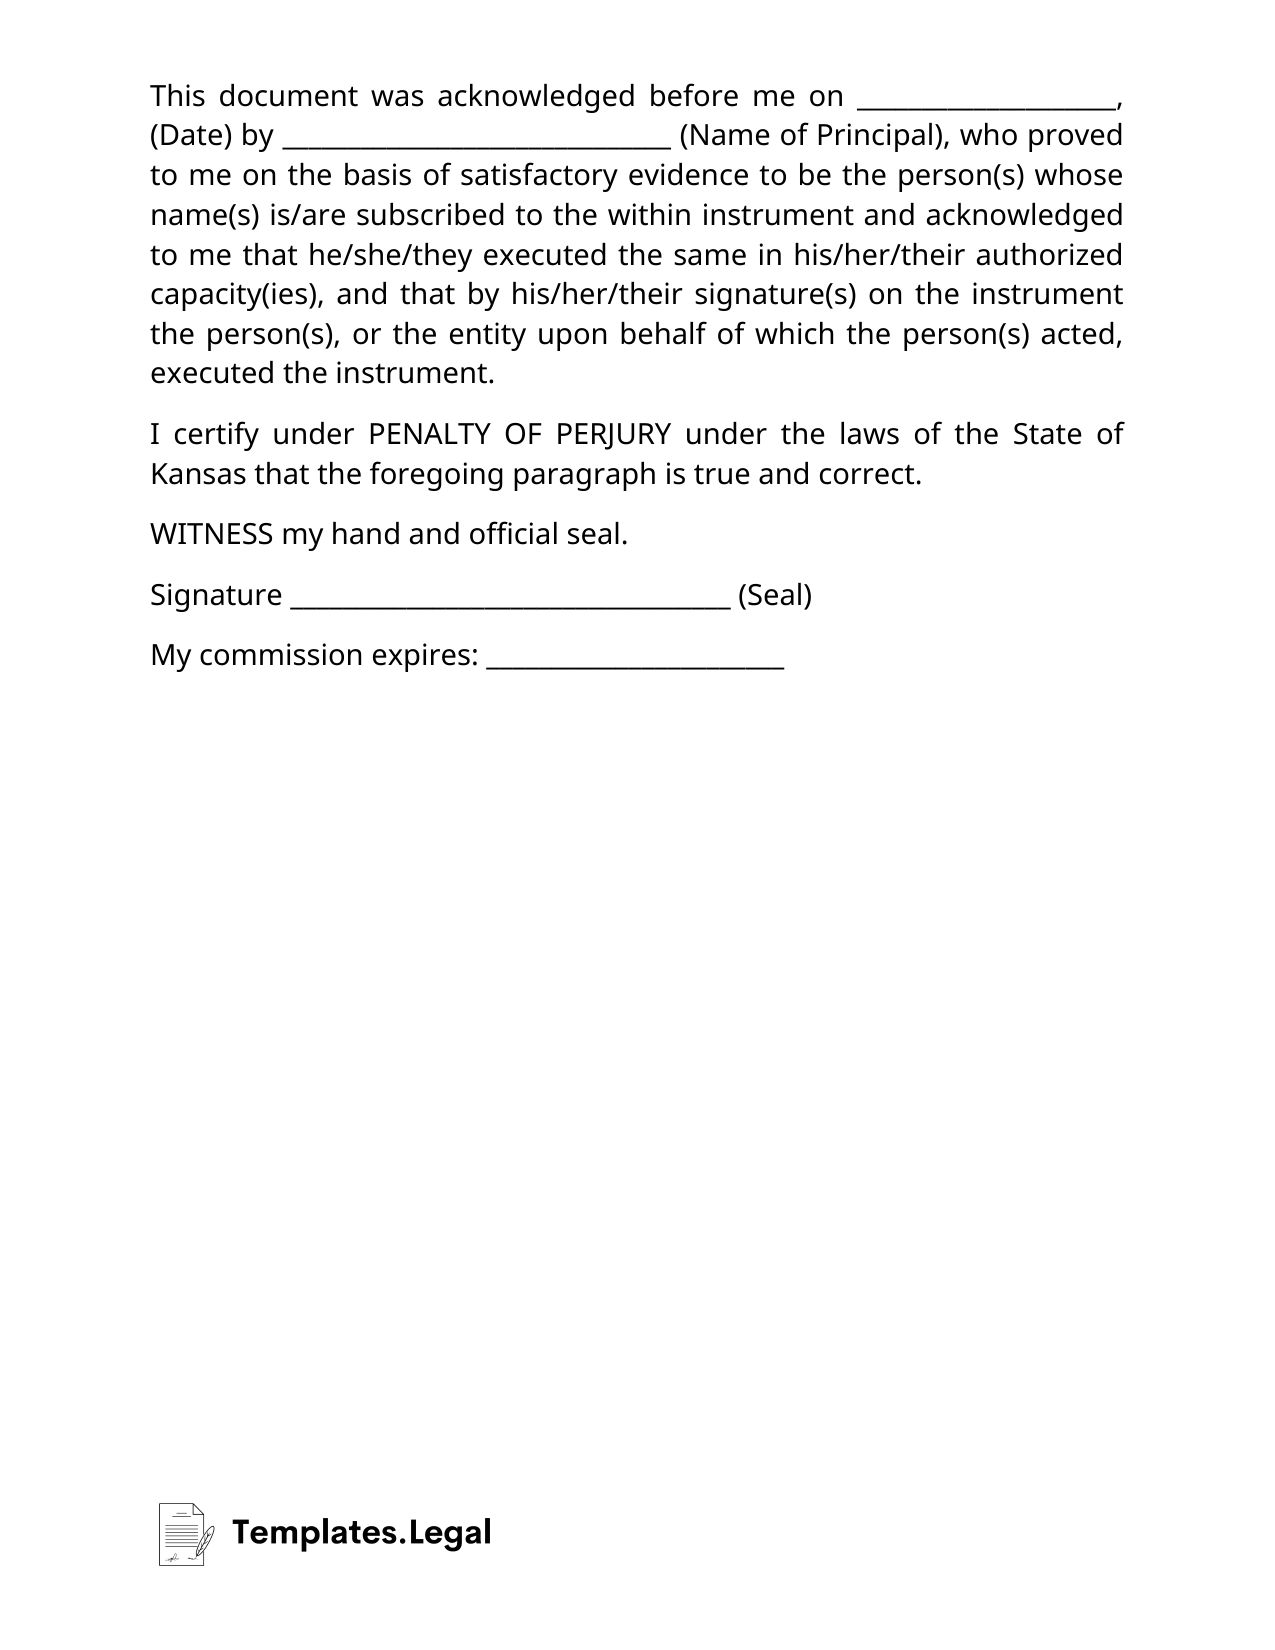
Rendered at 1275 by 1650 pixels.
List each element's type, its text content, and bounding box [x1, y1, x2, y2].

text This document was acknowledged before me on ____________________, (Date) by ______________________________ (Name of Principal), who proved to me on the basis of satisfactory evidence to be the person(s) whose name(s) is/are subscribed to the within instrument and acknowledged to me that he/she/they executed the same in his/her/their authorized capacity(ies), and that by his/her/their signature(s) on the instrument the person(s), or the entity upon behalf of which the person(s) acted, executed the instrument. [150, 75, 1125, 392]
text Signature __________________________________ (Seal) [150, 574, 1125, 614]
text WITNESS my hand and official seal. [150, 513, 1125, 553]
text I certify under PENALTY OF PERJURY under the laws of the State of Kansas that the foregoing paragraph is true and correct. [150, 413, 1125, 493]
text My commission expires: _______________________ [150, 634, 1125, 674]
